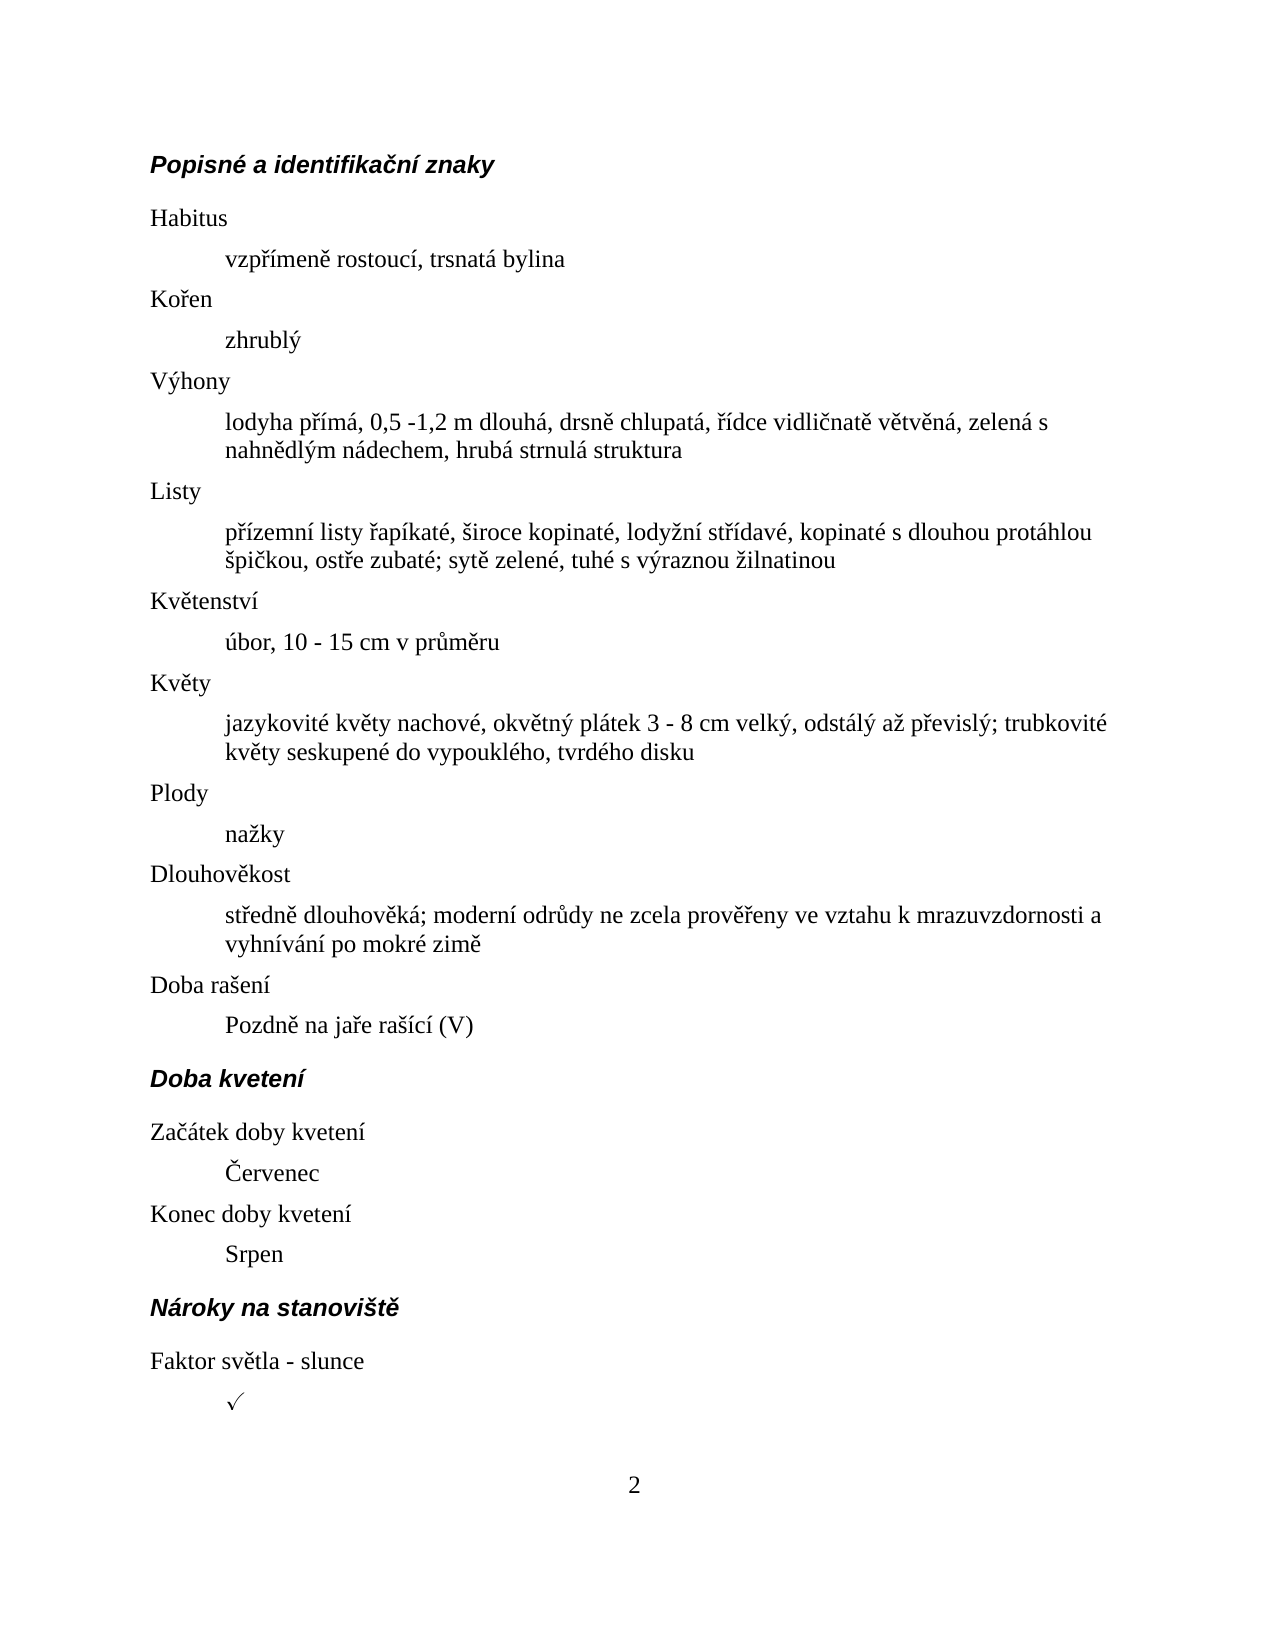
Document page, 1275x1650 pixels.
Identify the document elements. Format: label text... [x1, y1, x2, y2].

text zhrublý [225, 325, 1125, 354]
text Začátek doby kvetení [150, 1117, 1125, 1146]
subtitle Doba kvetení [150, 1064, 1125, 1093]
text přízemní listy řapíkaté, široce kopinaté, lodyžní střídavé, kopinaté s dlouhou protáhlou špičkou, ostře zubaté; sytě zelené, tuhé s výraznou žilnatinou [225, 517, 1125, 574]
subtitle Popisné a identifikační znaky [150, 150, 1125, 178]
text Srpen [225, 1239, 1125, 1268]
text Výhony [150, 366, 1125, 395]
text Květy [150, 668, 1125, 697]
text lodyha přímá, 0,5 -1,2 m dlouhá, drsně chlupatá, řídce vidličnatě větvěná, zelená s nahnědlým nádechem, hrubá strnulá struktura [225, 407, 1125, 464]
text středně dlouhověká; moderní odrůdy ne zcela prověřeny ve vztahu k mrazuvzdornosti a vyhnívání po mokré zimě [225, 900, 1125, 958]
text Květenství [150, 586, 1125, 615]
text Kořen [150, 284, 1125, 313]
text Doba rašení [150, 970, 1125, 998]
text Faktor světla - slunce [150, 1346, 1125, 1375]
text jazykovité květy nachové, okvětný plátek 3 - 8 cm velký, odstálý až převislý; trubkovité květy seskupené do vypouklého, tvrdého disku [225, 708, 1125, 766]
text Pozdně na jaře rašící (V) [225, 1010, 1125, 1039]
text Plody [150, 778, 1125, 807]
text ✓ [225, 1387, 1125, 1416]
text úbor, 10 - 15 cm v průměru [225, 627, 1125, 656]
text Habitus [150, 203, 1125, 232]
text nažky [225, 819, 1125, 847]
subtitle Nároky na stanoviště [150, 1293, 1125, 1322]
text Konec doby kvetení [150, 1199, 1125, 1227]
text Dlouhověkost [150, 859, 1125, 888]
text Červenec [225, 1158, 1125, 1187]
text vzpřímeně rostoucí, trsnatá bylina [225, 244, 1125, 272]
text Listy [150, 476, 1125, 505]
